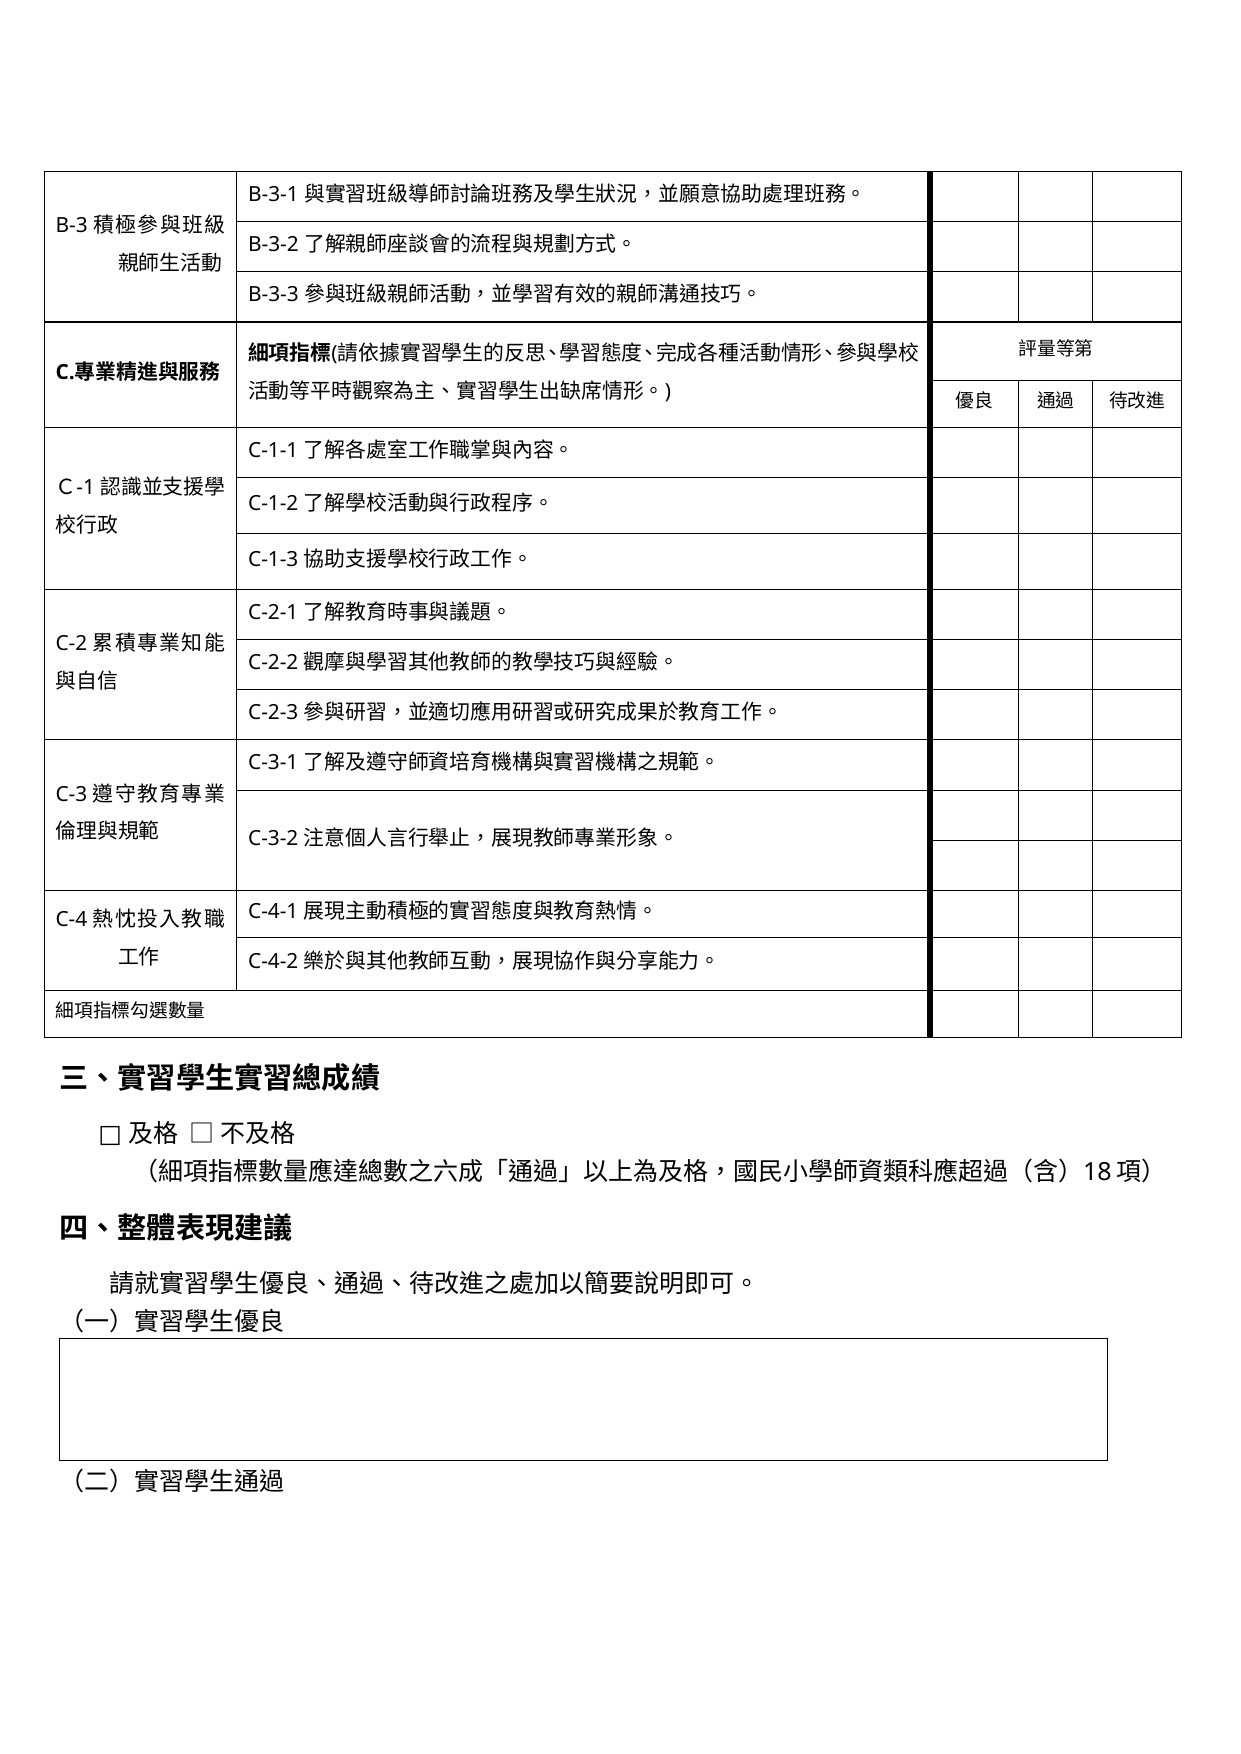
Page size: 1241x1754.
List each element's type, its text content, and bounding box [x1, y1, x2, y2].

table_cell Ｃ-1 認識並支援學校行政 [45, 428, 236, 589]
table_cell [933, 791, 1018, 840]
table_cell 細項指標勾選數量 [45, 991, 927, 1037]
text （二）實習學生通過 [59, 1461, 1167, 1498]
table_cell [933, 534, 1018, 589]
table_cell B-3積極參與班級親師生活動 [45, 172, 236, 321]
table_cell [1093, 272, 1181, 321]
table_cell [1019, 841, 1092, 890]
text 四、整體表現建議 [59, 1188, 1167, 1263]
table_cell [933, 428, 1018, 477]
table_cell [933, 590, 1018, 639]
table_cell [933, 740, 1018, 789]
table_cell [1019, 991, 1092, 1037]
table_cell [1019, 478, 1092, 533]
table_cell [1093, 841, 1181, 890]
table_cell [1019, 222, 1092, 271]
table_cell C-2-1 了解教育時事與議題。 [237, 590, 927, 639]
table_cell [1019, 938, 1092, 990]
table_cell [1019, 791, 1092, 840]
table_cell 評量等第 [933, 323, 1181, 380]
table_cell [1093, 791, 1181, 840]
table_cell C.專業精進與服務 [45, 323, 236, 427]
table_cell [1019, 172, 1092, 221]
table_cell [1093, 690, 1181, 739]
table_cell C-3遵守教育專業倫理與規範 [45, 740, 236, 890]
table_cell [1093, 938, 1181, 990]
table_header [60, 1339, 1107, 1459]
table_cell C-2-3 參與研習，並適切應用研習或研究成果於教育工作。 [237, 690, 927, 739]
table_cell [1093, 534, 1181, 589]
table_cell [933, 172, 1018, 221]
table_cell [1093, 478, 1181, 533]
text （一）實習學生優良 [59, 1300, 1167, 1338]
table_cell [1093, 991, 1181, 1037]
table_cell C-2-2 觀摩與學習其他教師的教學技巧與經驗。 [237, 640, 927, 689]
table_cell [1019, 428, 1092, 477]
text 請就實習學生優良、通過、待改進之處加以簡要說明即可。 [109, 1263, 1167, 1300]
table_cell [1093, 891, 1181, 937]
table_cell [933, 938, 1018, 990]
table_cell B-3-3 參與班級親師活動，並學習有效的親師溝通技巧。 [237, 272, 927, 321]
table_cell 待改進 [1093, 381, 1181, 427]
table_cell [933, 891, 1018, 937]
text □ 及格 □ 不及格 [59, 1113, 1229, 1150]
table_cell [1093, 590, 1181, 639]
table_cell C-4熱忱投入教職工作 [45, 891, 236, 990]
table_cell [933, 478, 1018, 533]
table_cell [1019, 891, 1092, 937]
table_cell [1093, 222, 1181, 271]
table_cell 通過 [1019, 381, 1092, 427]
table_cell 細項指標(請依據實習學生的反思、學習態度、完成各種活動情形、參與學校活動等平時觀察為主、實習學生出缺席情形。) [237, 323, 927, 427]
table_cell C-4-2 樂於與其他教師互動，展現協作與分享能力。 [237, 938, 927, 990]
table_cell [1019, 740, 1092, 789]
table_cell B-3-1 與實習班級導師討論班務及學生狀況，並願意協助處理班務。 [237, 172, 927, 221]
table_cell 優良 [933, 381, 1018, 427]
table_cell [1019, 640, 1092, 689]
table_cell [1019, 272, 1092, 321]
table_cell [1093, 172, 1181, 221]
table_cell [933, 690, 1018, 739]
text 三、實習學生實習總成績 [59, 1038, 1167, 1113]
table_cell B-3-2 了解親師座談會的流程與規劃方式。 [237, 222, 927, 271]
table_cell [933, 272, 1018, 321]
table_cell [933, 640, 1018, 689]
table_cell C-1-3 協助支援學校行政工作。 [237, 534, 927, 589]
table_cell C-3-1 了解及遵守師資培育機構與實習機構之規範。 [237, 740, 927, 789]
table_cell [933, 222, 1018, 271]
table_cell [933, 991, 1018, 1037]
table_cell [1019, 690, 1092, 739]
table_cell [1093, 640, 1181, 689]
table_cell [1019, 590, 1092, 639]
table_cell [1019, 534, 1092, 589]
table_cell C-3-2 注意個人言行舉止，展現教師專業形象。 [237, 791, 927, 890]
table_cell [933, 841, 1018, 890]
table_cell C-1-1 了解各處室工作職掌與內容。 [237, 428, 927, 477]
text （細項指標數量應達總數之六成「通過」以上為及格，國民小學師資類科應超過（含）18項） [59, 1150, 1167, 1188]
table_cell [1093, 428, 1181, 477]
table_cell [1093, 740, 1181, 789]
table_cell C-1-2 了解學校活動與行政程序。 [237, 478, 927, 533]
table_cell C-4-1 展現主動積極的實習態度與教育熱情。 [237, 891, 927, 937]
table_cell C-2累積專業知能與自信 [45, 590, 236, 739]
